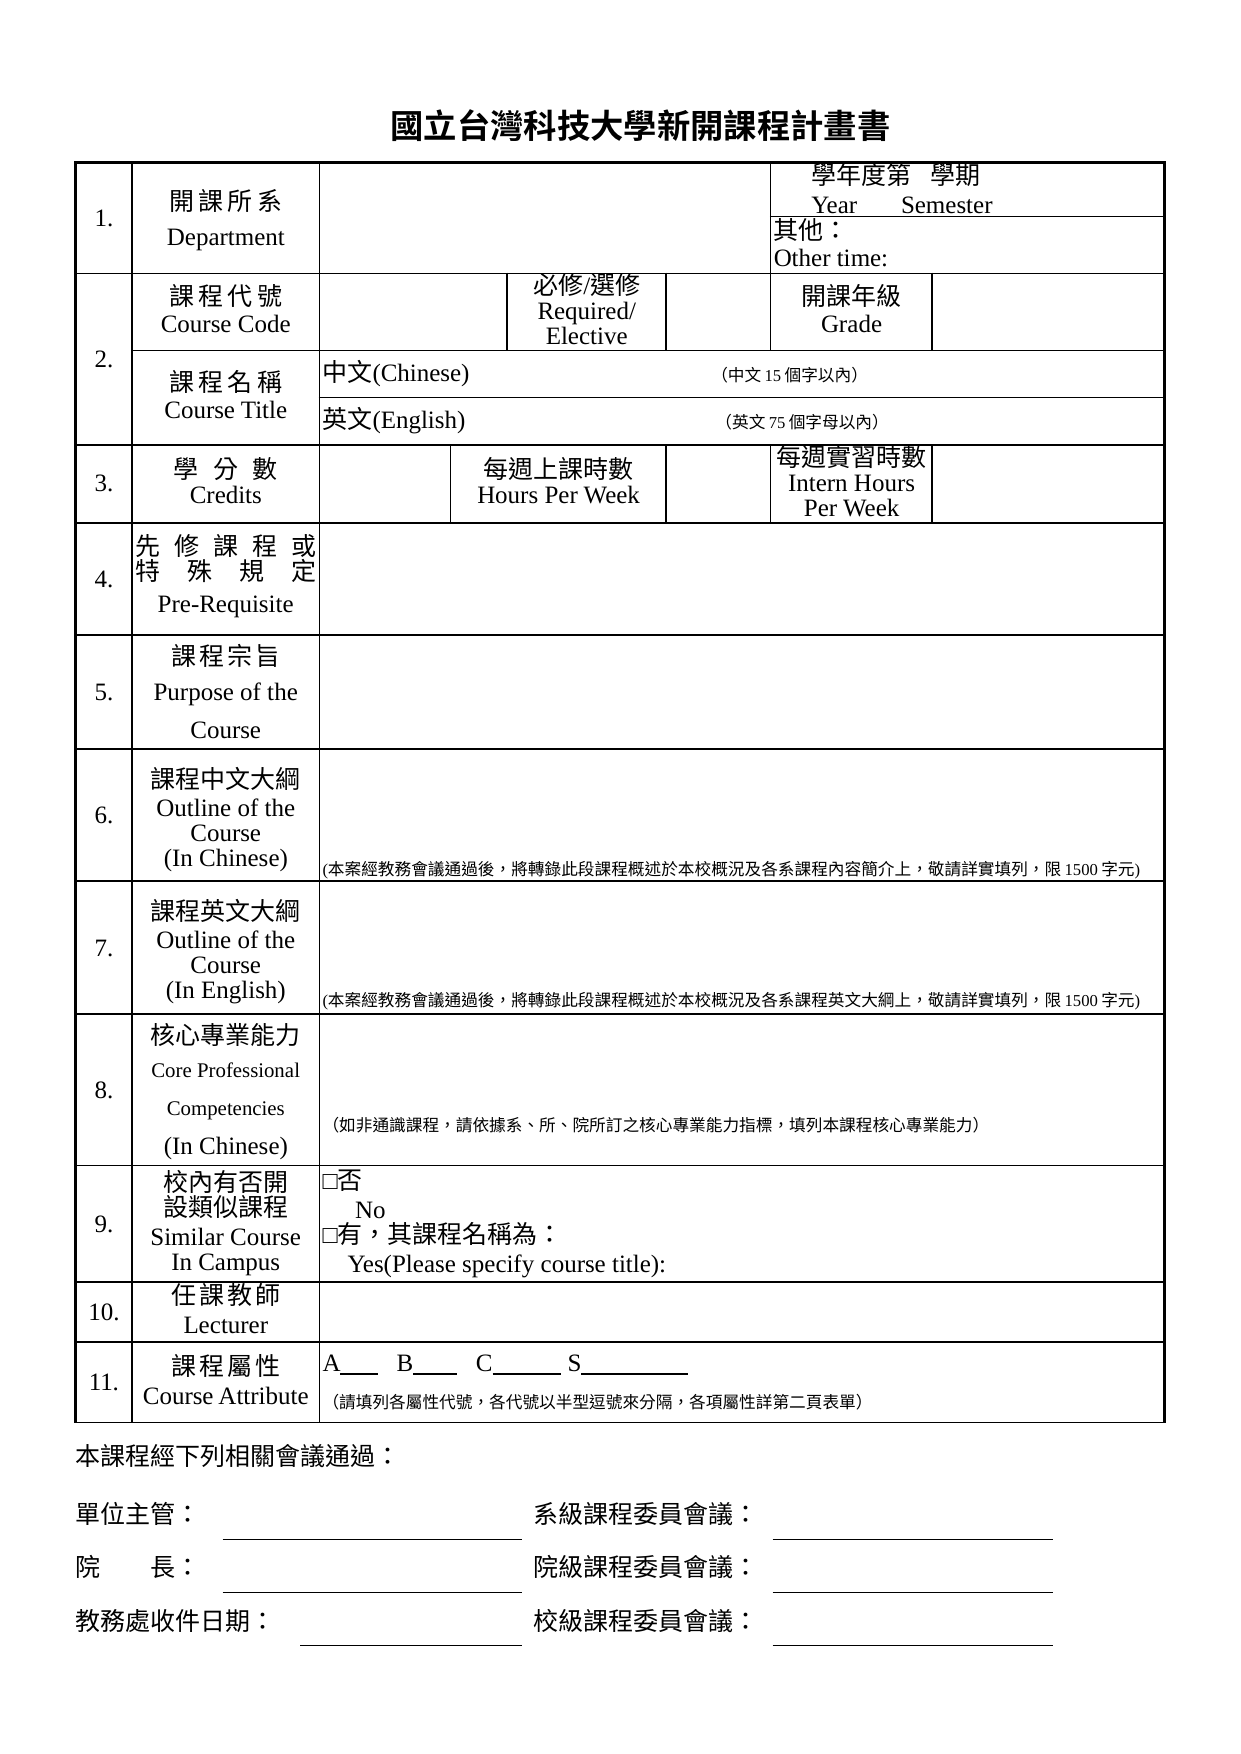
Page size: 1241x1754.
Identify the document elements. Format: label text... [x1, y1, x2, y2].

table_cell 中文(Chinese) （中文15個字以內） [320, 351, 1163, 397]
table_cell 6. [77, 750, 131, 880]
table_cell 課程宗旨 Purpose of the Course [133, 636, 319, 748]
table_header 1. [77, 164, 131, 273]
table_cell [773, 1540, 1053, 1592]
table_cell 其他： Other time: [771, 217, 1163, 273]
table_header 開課所系 Department [133, 164, 319, 273]
table_cell [320, 446, 450, 522]
table_cell 英文(English) （英文75個字母以內） [320, 398, 1163, 444]
table_cell [667, 274, 770, 349]
table_cell [933, 446, 1163, 522]
table_cell 院級課程委員會議： [522, 1539, 773, 1592]
table_cell 每週上課時數 Hours Per Week [451, 446, 665, 522]
table_header 學年度第 學期 Year Semester [771, 164, 1163, 216]
table_cell 校級課程委員會議： [522, 1592, 773, 1645]
table_cell 11. [77, 1343, 131, 1422]
table_cell [320, 524, 1163, 634]
table_cell 課程中文大綱 Outline of the Course (In Chinese) [133, 750, 319, 880]
table_cell (本案經教務會議通過後，將轉錄此段課程概述於本校概況及各系課程英文大綱上，敬請詳實填列，限1500字元) [320, 882, 1163, 1013]
table_cell 必修/選修 Required/ Elective [508, 274, 665, 349]
table_cell 3. [77, 446, 131, 522]
table_cell （如非通識課程，請依據系、所、院所訂之核心專業能力指標，填列本課程核心專業能力） [320, 1015, 1163, 1165]
table_cell 每週實習時數 Intern Hours Per Week [771, 446, 931, 522]
table_cell [667, 446, 770, 522]
table_cell 學 分 數 Credits [133, 446, 319, 522]
table_cell 校內有否開 設類似課程 Similar Course In Campus [133, 1166, 319, 1281]
table_cell 4. [77, 524, 131, 634]
text 國立台灣科技大學新開課程計畫書 [0, 86, 1240, 161]
table_cell [300, 1593, 522, 1645]
table_cell [320, 1283, 1163, 1341]
table_cell [223, 1540, 522, 1592]
table_header [223, 1486, 522, 1539]
table_header 單位主管： [64, 1486, 223, 1539]
table_header 系級課程委員會議： [522, 1486, 773, 1539]
table_cell 任課教師 Lecturer [133, 1283, 319, 1341]
table_cell □否 No □有，其課程名稱為： Yes(Please specify course title): [320, 1166, 1163, 1281]
table_cell [773, 1593, 1053, 1645]
table_cell [933, 274, 1163, 349]
table_cell 課程英文大綱 Outline of the Course (In English) [133, 882, 319, 1013]
table_cell [320, 274, 506, 349]
table_cell 課程名稱 Course Title [133, 351, 319, 444]
table_header [320, 164, 770, 273]
text 本課程經下列相關會議通過： [75, 1436, 1165, 1473]
table_cell A B C S （請填列各屬性代號，各代號以半型逗號來分隔，各項屬性詳第二頁表單） [320, 1343, 1163, 1422]
table_cell 核心專業能力 Core Professional Competencies (In Chinese) [133, 1015, 319, 1165]
table_cell 8. [77, 1015, 131, 1165]
table_cell 2. [77, 274, 131, 444]
table_header [773, 1486, 1053, 1539]
table_cell 課程屬性 Course Attribute [133, 1343, 319, 1422]
table_cell 7. [77, 882, 131, 1013]
table_cell 課程代號 Course Code [133, 274, 319, 349]
table_cell 先修課程或 特殊規定 Pre-Requisite [133, 524, 319, 634]
table_cell 5. [77, 636, 131, 748]
table_cell (本案經教務會議通過後，將轉錄此段課程概述於本校概況及各系課程內容簡介上，敬請詳實填列，限1500字元) [320, 750, 1163, 880]
table_cell 10. [77, 1283, 131, 1341]
table_cell 開課年級 Grade [771, 274, 931, 349]
table_cell [320, 636, 1163, 748]
table_cell 院 長： [64, 1539, 223, 1592]
table_cell 9. [77, 1166, 131, 1281]
table_cell 教務處收件日期： [64, 1592, 300, 1645]
